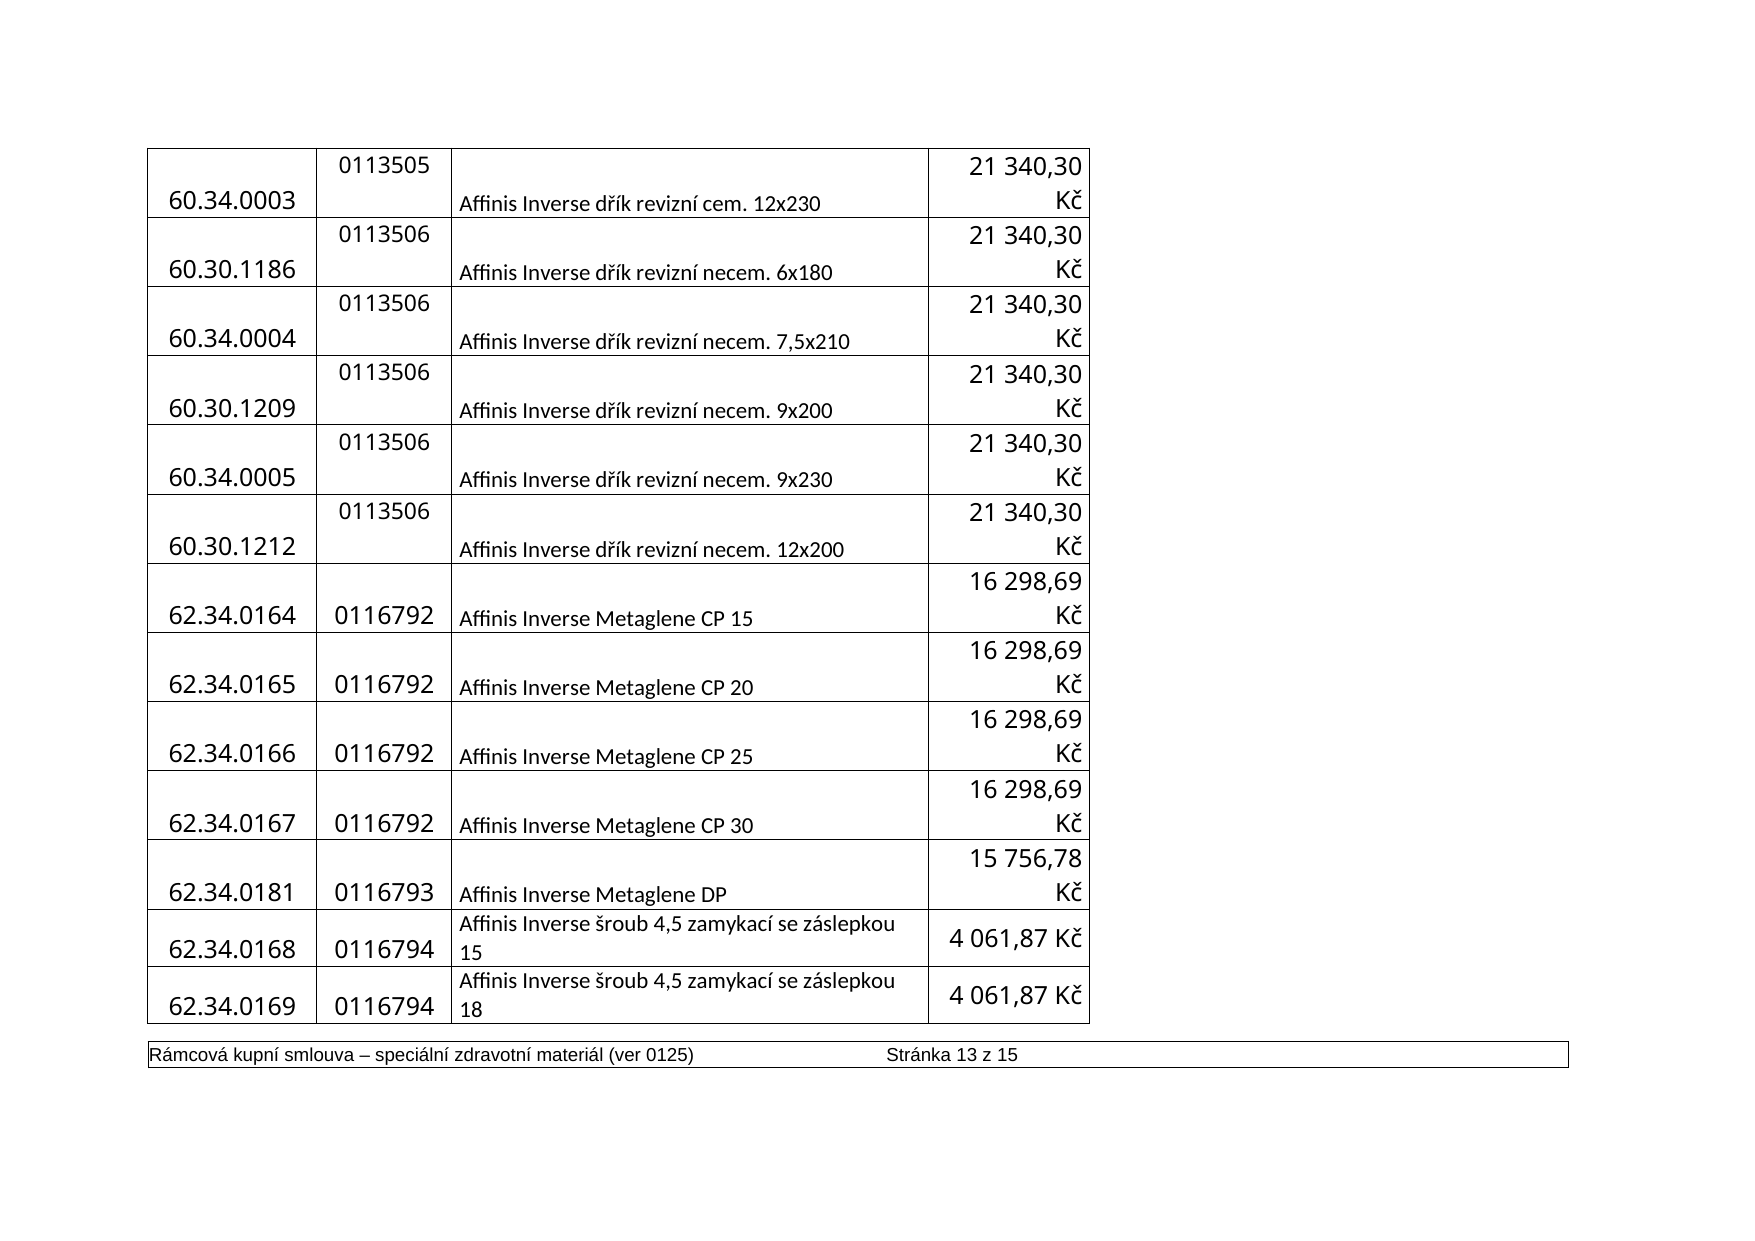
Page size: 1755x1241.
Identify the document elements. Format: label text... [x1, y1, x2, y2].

table_cell Affinis Inverse dřík revizní necem. 6x180 [452, 218, 928, 286]
table_cell 16 298,69 Kč [929, 702, 1089, 770]
table_cell 0113506 [317, 356, 451, 424]
table_cell 62.34.0166 [148, 702, 316, 770]
table_cell 21 340,30 Kč [929, 218, 1089, 286]
table_cell 0116792 [317, 633, 451, 701]
table_cell 0116793 [317, 840, 451, 908]
table_cell 0116792 [317, 771, 451, 839]
table_cell 21 340,30 Kč [929, 287, 1089, 355]
table_cell 60.30.1212 [148, 495, 316, 563]
table_cell 0116792 [317, 702, 451, 770]
table_cell 16 298,69 Kč [929, 564, 1089, 632]
table_cell 4 061,87 Kč [929, 967, 1089, 1023]
table_cell 0113506 [317, 287, 451, 355]
table_cell Affinis Inverse šroub 4,5 zamykací se záslepkou 18 [452, 967, 928, 1023]
table_cell Affinis Inverse Metaglene CP 15 [452, 564, 928, 632]
table_cell 16 298,69 Kč [929, 771, 1089, 839]
table_cell 21 340,30 Kč [929, 149, 1089, 217]
table_cell Affinis Inverse Metaglene CP 25 [452, 702, 928, 770]
table_cell 60.30.1186 [148, 218, 316, 286]
table_cell 0113506 [317, 425, 451, 493]
table_cell 60.34.0005 [148, 425, 316, 493]
table_cell 62.34.0169 [148, 967, 316, 1023]
table_cell Affinis Inverse dřík revizní necem. 9x230 [452, 425, 928, 493]
table_cell 4 061,87 Kč [929, 910, 1089, 966]
table_cell 62.34.0181 [148, 840, 316, 908]
table_cell 60.30.1209 [148, 356, 316, 424]
table_cell Affinis Inverse dřík revizní necem. 9x200 [452, 356, 928, 424]
table_cell Affinis Inverse dřík revizní cem. 12x230 [452, 149, 928, 217]
table_cell 62.34.0168 [148, 910, 316, 966]
table_cell 60.34.0004 [148, 287, 316, 355]
table_cell 0116794 [317, 967, 451, 1023]
table_cell 62.34.0167 [148, 771, 316, 839]
table_cell Affinis Inverse dřík revizní necem. 7,5x210 [452, 287, 928, 355]
table_cell 21 340,30 Kč [929, 495, 1089, 563]
table_cell Affinis Inverse dřík revizní necem. 12x200 [452, 495, 928, 563]
table_cell 21 340,30 Kč [929, 356, 1089, 424]
table_cell 62.34.0165 [148, 633, 316, 701]
table_cell 0116794 [317, 910, 451, 966]
table_cell 0116792 [317, 564, 451, 632]
table_cell 21 340,30 Kč [929, 425, 1089, 493]
table_cell 16 298,69 Kč [929, 633, 1089, 701]
table_cell 0113506 [317, 495, 451, 563]
table_cell 62.34.0164 [148, 564, 316, 632]
table_cell 0113505 [317, 149, 451, 217]
table_cell 0113506 [317, 218, 451, 286]
table_cell Affinis Inverse Metaglene CP 30 [452, 771, 928, 839]
table_cell 60.34.0003 [148, 149, 316, 217]
table_cell 15 756,78 Kč [929, 840, 1089, 908]
table_cell Affinis Inverse šroub 4,5 zamykací se záslepkou 15 [452, 910, 928, 966]
table_cell Affinis Inverse Metaglene CP 20 [452, 633, 928, 701]
table_cell Affinis Inverse Metaglene DP [452, 840, 928, 908]
